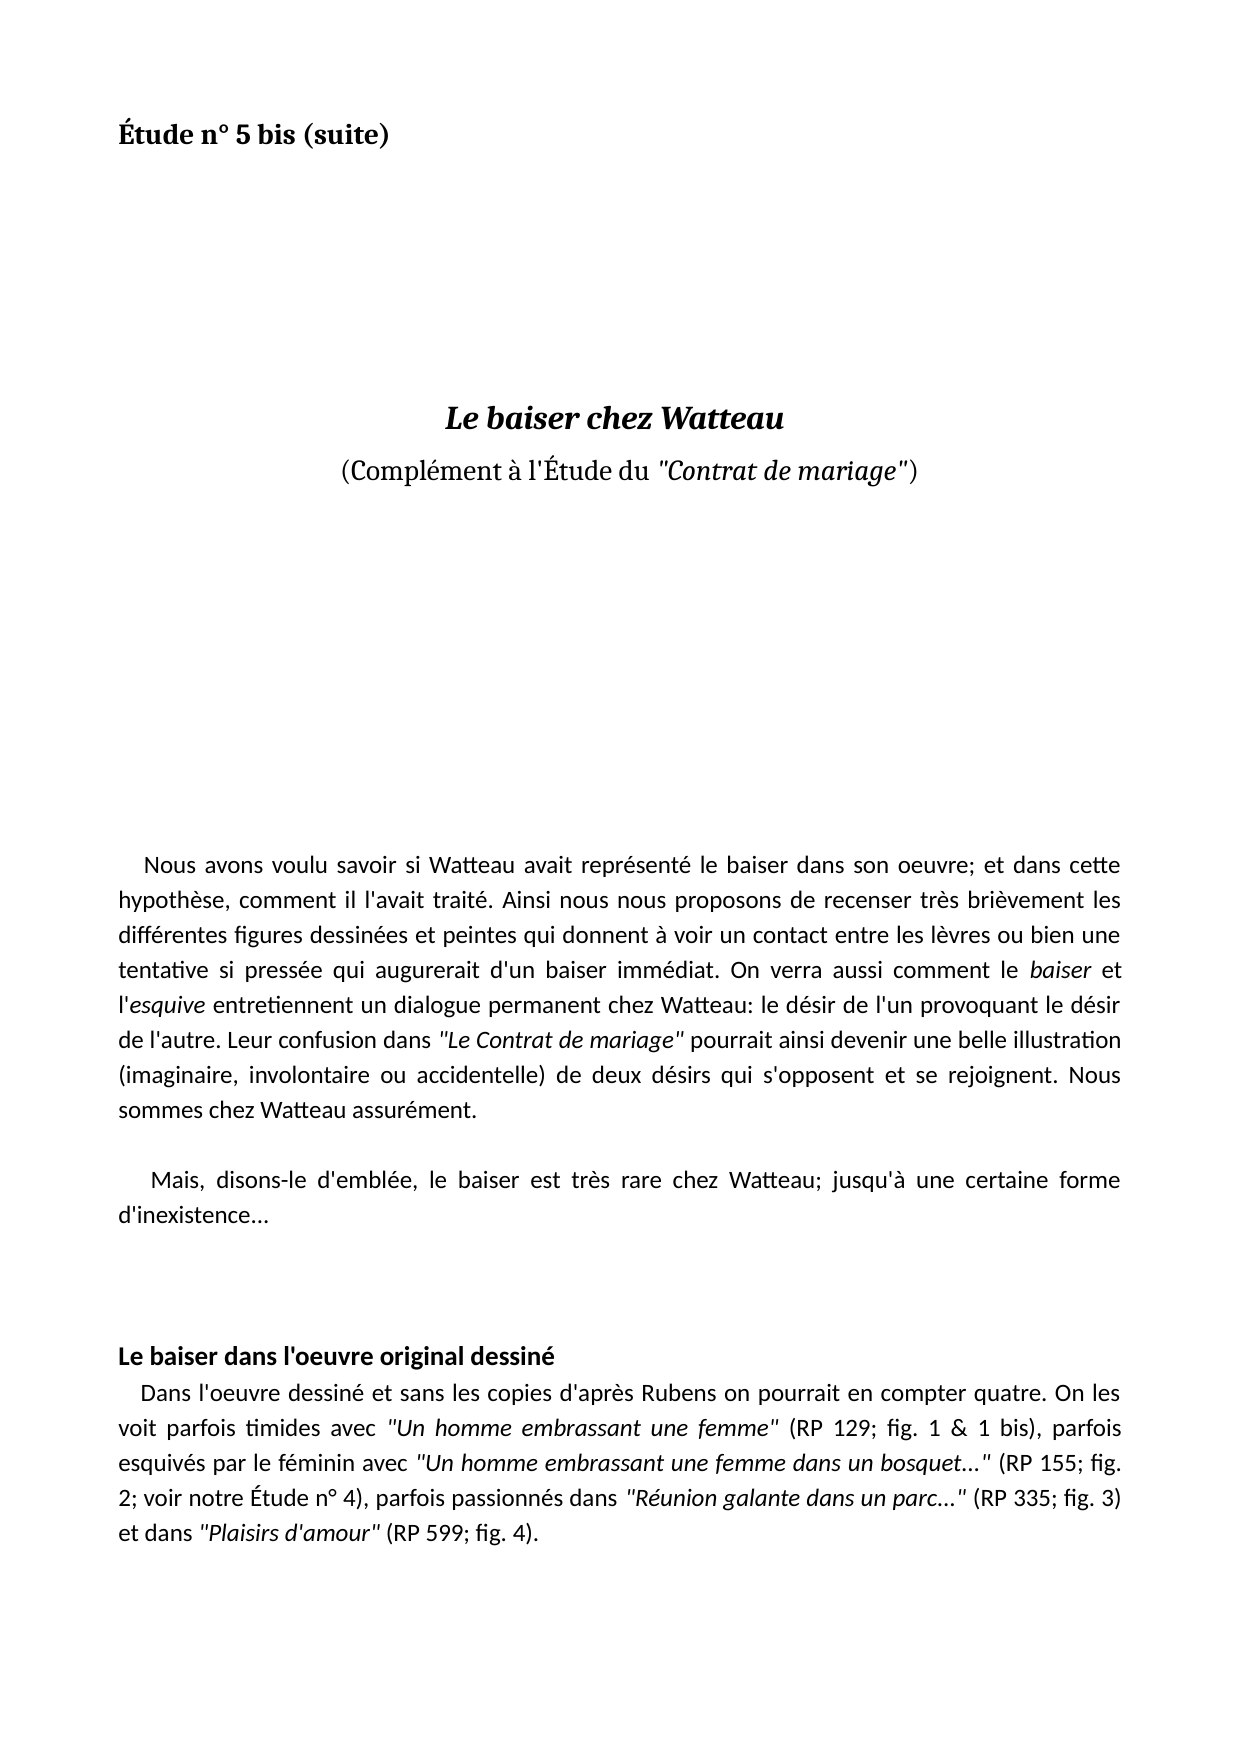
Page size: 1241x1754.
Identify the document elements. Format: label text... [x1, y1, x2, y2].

text Le baiser chez Watteau [118, 399, 1122, 438]
text Mais, disons-le d'emblée, le baiser est très rare chez Watteau; jusqu'à une certaine forme d'inexistence... [118, 1164, 1122, 1229]
text Dans l'oeuvre dessiné et sans les copies d'après Rubens on pourrait en compter quatre. On les voit parfois timides avec "Un homme embrassant une femme" (RP 129; fig. 1 & 1 bis), parfois esquivés par le féminin avec "Un homme embrassant une femme dans un bosquet..." (RP 155; fig. 2; voir notre Étude n° 4), parfois passionnés dans "Réunion galante dans un parc..." (RP 335; fig. 3) et dans "Plaisirs d'amour" (RP 599; fig. 4). [118, 1377, 1122, 1547]
text Le baiser dans l'oeuvre original dessiné [118, 1339, 1122, 1372]
text Nous avons voulu savoir si Watteau avait représenté le baiser dans son oeuvre; et dans cette hypothèse, comment il l'avait traité. Ainsi nous nous proposons de recenser très brièvement les différentes figures dessinées et peintes qui donnent à voir un contact entre les lèvres ou bien une tentative si pressée qui augurerait d'un baiser immédiat. On verra aussi comment le baiser et l'esquive entretiennent un dialogue permanent chez Watteau: le désir de l'un provoquant le désir de l'autre. Leur confusion dans "Le Contrat de mariage" pourrait ainsi devenir une belle illustration (imaginaire, involontaire ou accidentelle) de deux désirs qui s'opposent et se rejoignent. Nous sommes chez Watteau assurément. [118, 849, 1122, 1124]
text Étude n° 5 bis (suite) [118, 118, 1122, 152]
text (Complément à l'Étude du "Contrat de mariage") [118, 443, 1122, 491]
